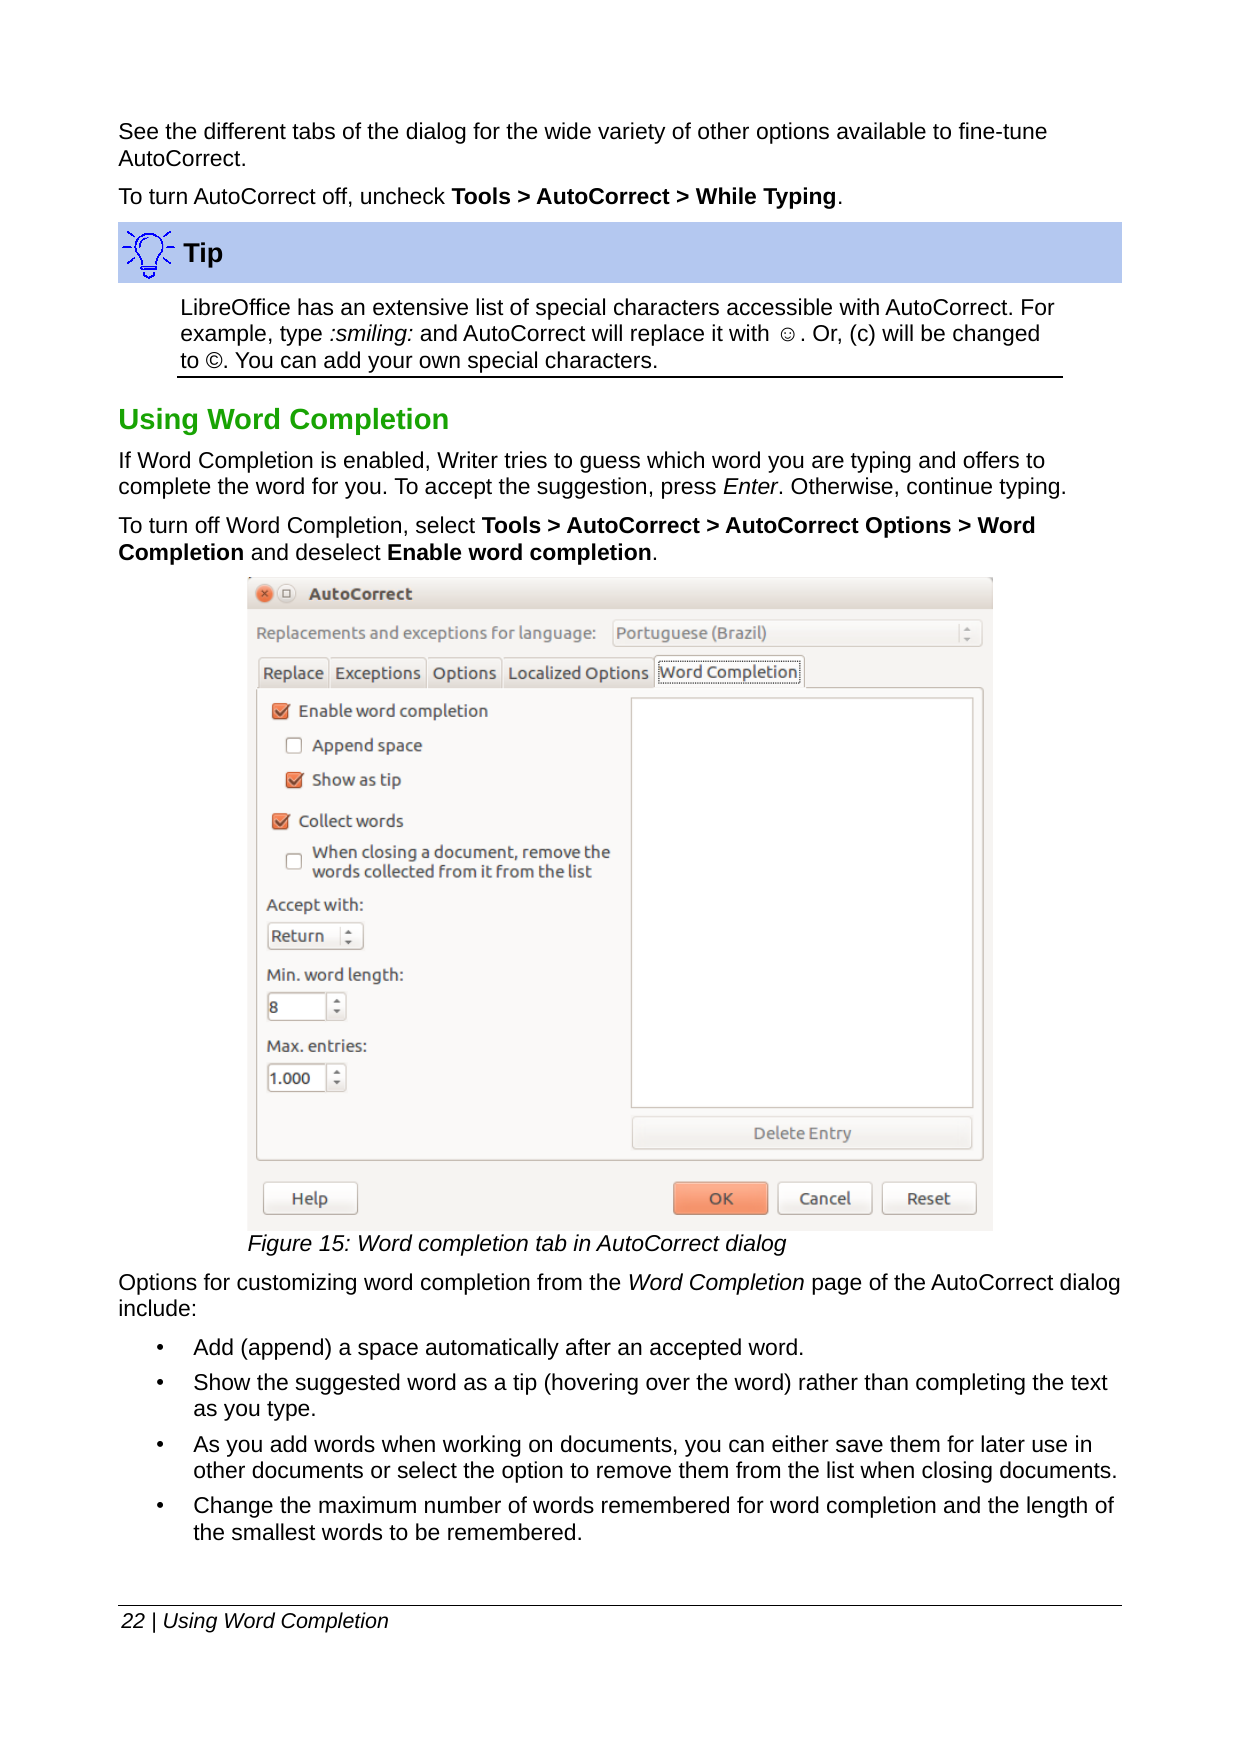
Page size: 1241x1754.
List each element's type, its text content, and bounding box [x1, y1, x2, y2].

text To turn AutoCorrect off, uncheck Tools > AutoCorrect > While Typing. [118, 183, 1122, 210]
subtitle Tip [118, 222, 1122, 283]
list Add (append) a space automatically after an accepted word. [156, 1334, 1122, 1360]
text LibreOffice has an extensive list of special characters accessible with AutoCorrect. For example, type :smiling: and AutoCorrect will replace it with ☺. Or, (c) will be changed to ©. You can add your own special characters. [177, 291, 1063, 376]
text Figure 15: Word completion tab in AutoCorrect dialog [247, 1231, 993, 1257]
text See the different tabs of the dialog for the wide variety of other options available to fine-tune AutoCorrect. [118, 118, 1122, 171]
text To turn off Word Completion, select Tools > AutoCorrect > AutoCorrect Options > Word Completion and deselect Enable word completion. [118, 512, 1122, 565]
list Show the suggested word as a tip (hovering over the word) rather than completing the text as you type. [156, 1369, 1122, 1422]
text Options for customizing word completion from the Word Completion page of the AutoCorrect dialog include: [118, 1268, 1122, 1321]
picture [119, 223, 179, 283]
picture [247, 577, 993, 1231]
text If Word Completion is enabled, Writer tries to guess which word you are typing and offers to complete the word for you. To accept the suggestion, press Enter. Otherwise, continue typing. [118, 447, 1122, 500]
list Change the maximum number of words remembered for word completion and the length of the smallest words to be remembered. [156, 1492, 1122, 1545]
list As you add words when working on documents, you can either save them for later use in other documents or select the option to remove them from the list when closing documents. [156, 1431, 1122, 1483]
subtitle Using Word Completion [118, 402, 1122, 435]
